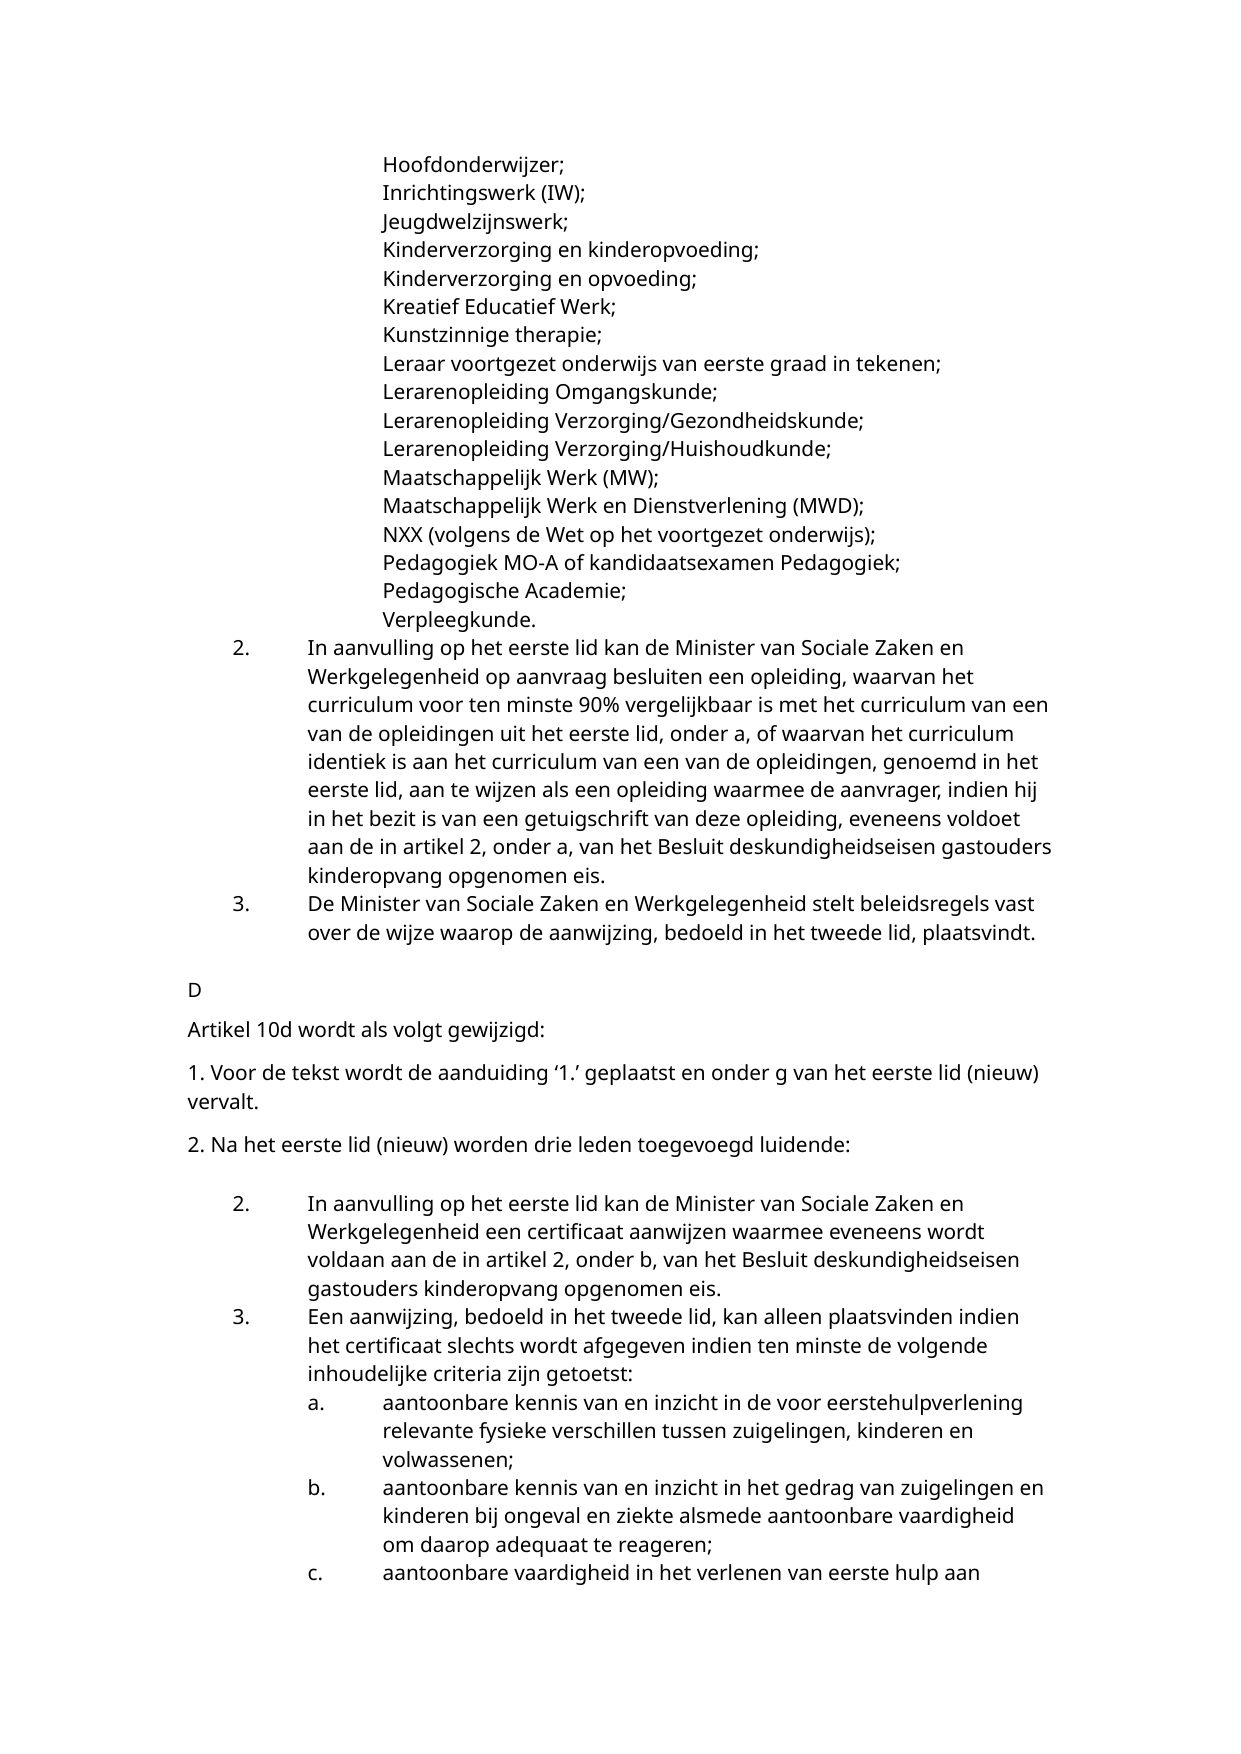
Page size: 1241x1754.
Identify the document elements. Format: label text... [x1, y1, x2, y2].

list In aanvulling op het eerste lid kan de Minister van Sociale Zaken en Werkgelegenheid op aanvraag besluiten een opleiding, waarvan het curriculum voor ten minste 90% vergelijkbaar is met het curriculum van een van de opleidingen uit het eerste lid, onder a, of waarvan het curriculum identiek is aan het curriculum van een van de opleidingen, genoemd in het eerste lid, aan te wijzen als een opleiding waarmee de aanvrager, indien hij in het bezit is van een getuigschrift van deze opleiding, eveneens voldoet aan de in artikel 2, onder a, van het Besluit deskundigheidseisen gastouders kinderopvang opgenomen eis. [232, 633, 1053, 889]
list Verpleegkunde. [307, 605, 1053, 633]
list Inrichtingswerk (IW); [307, 178, 1053, 207]
list aantoonbare kennis van en inzicht in de voor eerstehulpverlening relevante fysieke verschillen tussen zuigelingen, kinderen en volwassenen; [307, 1388, 1053, 1473]
list Een aanwijzing, bedoeld in het tweede lid, kan alleen plaatsvinden indien het certificaat slechts wordt afgegeven indien ten minste de volgende inhoudelijke criteria zijn getoetst: [232, 1302, 1053, 1388]
list Pedagogiek MO-A of kandidaatsexamen Pedagogiek; [307, 548, 1053, 577]
list Kreatief Educatief Werk; [307, 292, 1053, 321]
list aantoonbare kennis van en inzicht in het gedrag van zuigelingen en kinderen bij ongeval en ziekte alsmede aantoonbare vaardigheid om daarop adequaat te reageren; [307, 1473, 1053, 1558]
list De Minister van Sociale Zaken en Werkgelegenheid stelt beleidsregels vast over de wijze waarop de aanwijzing, bedoeld in het tweede lid, plaatsvindt. [232, 889, 1053, 946]
list Kunstzinnige therapie; [307, 321, 1053, 349]
list NXX (volgens de Wet op het voortgezet onderwijs); [307, 520, 1053, 548]
text Artikel 10d wordt als volgt gewijzigd: [187, 1015, 1053, 1043]
text 1. Voor de tekst wordt de aanduiding ‘1.’ geplaatst en onder g van het eerste lid (nieuw) vervalt. [187, 1058, 1053, 1115]
list aantoonbare vaardigheid in het verlenen van eerste hulp aan [307, 1558, 1053, 1587]
list In aanvulling op het eerste lid kan de Minister van Sociale Zaken en Werkgelegenheid een certificaat aanwijzen waarmee eveneens wordt voldaan aan de in artikel 2, onder b, van het Besluit deskundigheidseisen gastouders kinderopvang opgenomen eis. [232, 1189, 1053, 1302]
list Lerarenopleiding Verzorging/Gezondheidskunde; [307, 406, 1053, 434]
list Maatschappelijk Werk en Dienstverlening (MWD); [307, 491, 1053, 520]
list Maatschappelijk Werk (MW); [307, 463, 1053, 491]
text 2. Na het eerste lid (nieuw) worden drie leden toegevoegd luidende: [187, 1130, 1053, 1159]
list Leraar voortgezet onderwijs van eerste graad in tekenen; [307, 349, 1053, 377]
list Pedagogische Academie; [307, 577, 1053, 605]
list Hoofdonderwijzer; [307, 150, 1053, 178]
list Lerarenopleiding Omgangskunde; [307, 377, 1053, 406]
text D [187, 976, 1053, 1003]
list Lerarenopleiding Verzorging/Huishoudkunde; [307, 434, 1053, 463]
list Jeugdwelzijnswerk; [307, 207, 1053, 235]
list Kinderverzorging en kinderopvoeding; [307, 235, 1053, 264]
list Kinderverzorging en opvoeding; [307, 264, 1053, 292]
